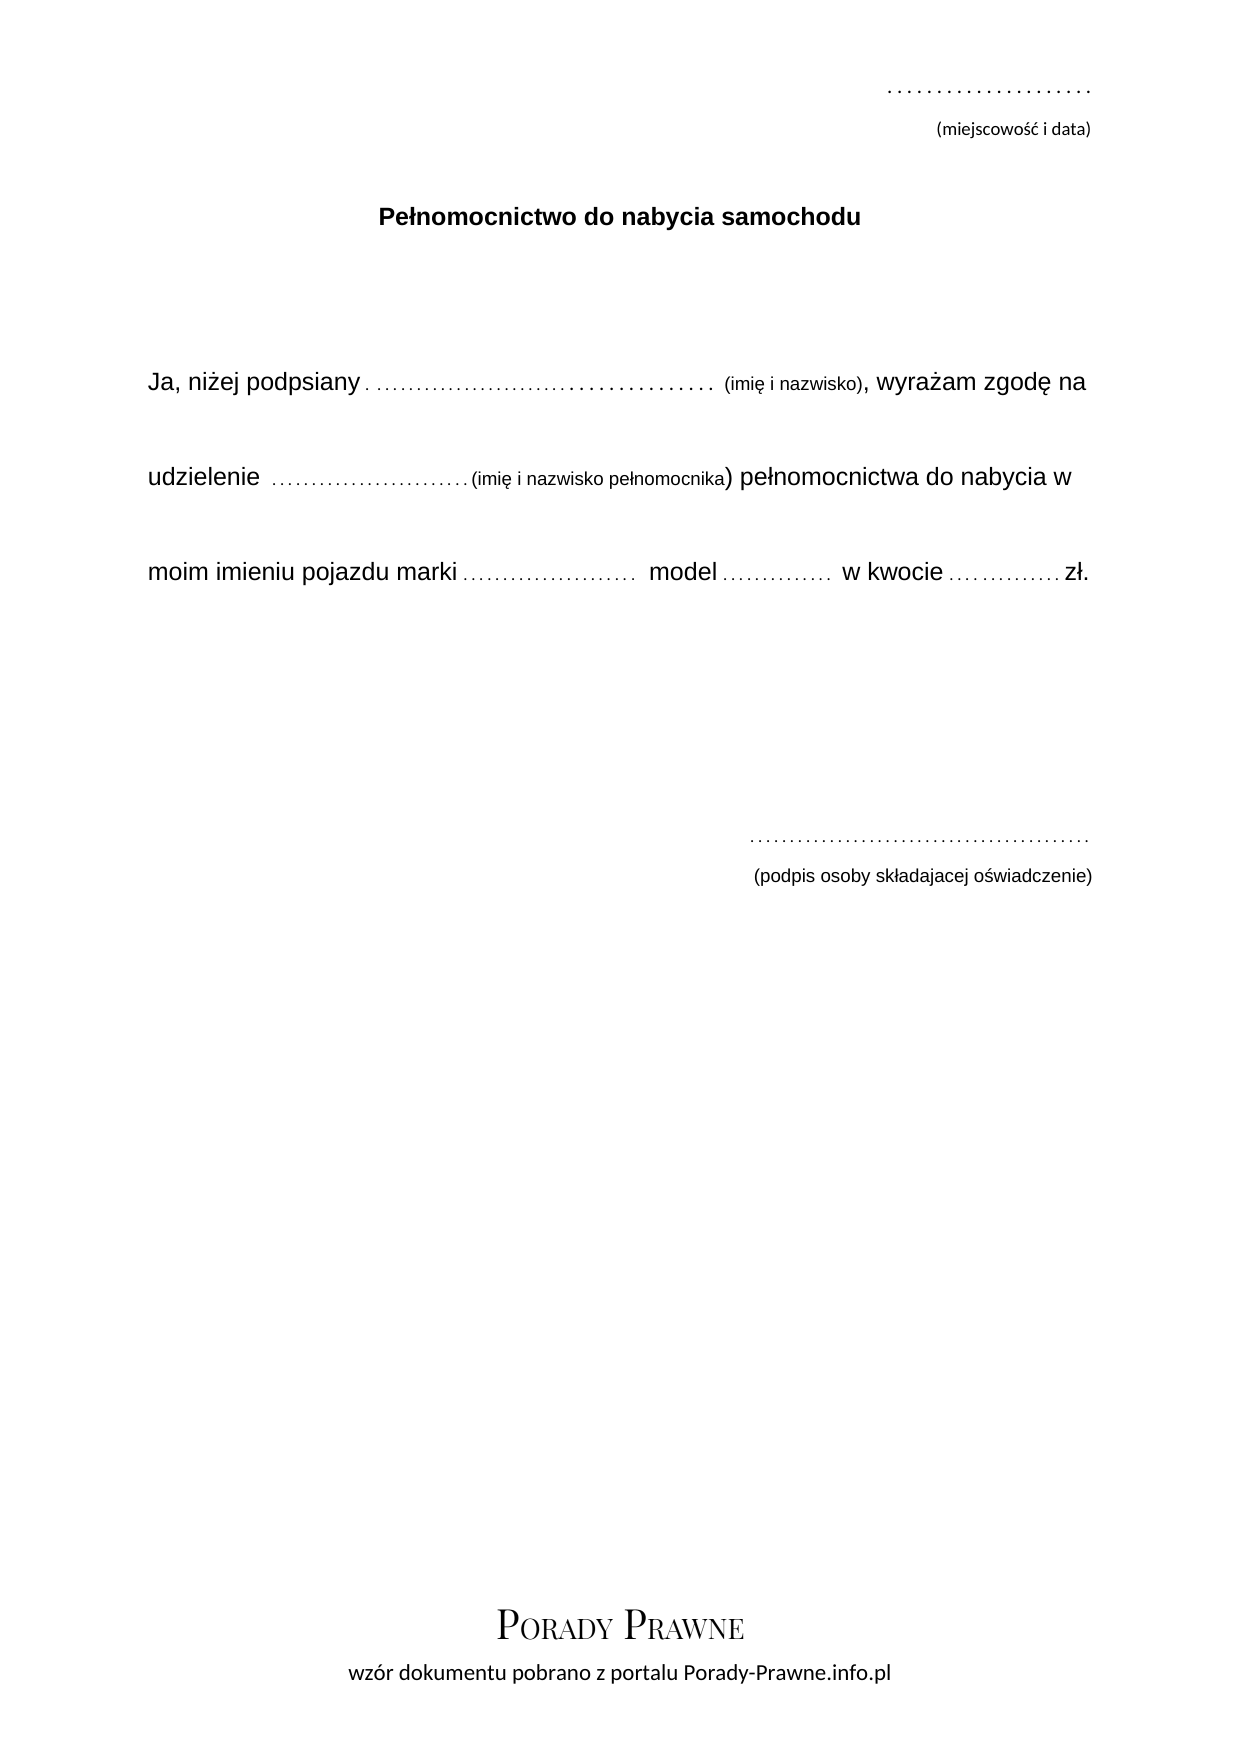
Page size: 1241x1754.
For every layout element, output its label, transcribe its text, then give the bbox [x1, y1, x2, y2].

text Pełnomocnictwo do nabycia samochodu [148, 202, 1093, 231]
text moim imieniu pojazdu marki . . . . . . . . . . . . . . . . . . . . . . model . . . . . . . . . . . . . . w kwocie . . . . . . . . . . . . . . zł. [148, 556, 1093, 587]
text . . . . . . . . . . . . . . . . . . . . . . . . . . . . . . . . . . . . . . . . . . . [148, 827, 1093, 847]
text (miejscowość i data) [148, 117, 1093, 140]
text (podpis osoby składajacej oświadczenie) [148, 865, 1093, 886]
text udzielenie . . . . . . . . . . . . . . . . . . . . . . . . . (imię i nazwisko pełnomocnika) pełnomocnictwa do nabycia w [148, 462, 1093, 491]
text . . . . . . . . . . . . . . . . . . . . . [148, 74, 1093, 99]
text Ja, niżej podpsiany . . . . . . . . . . . . . . . . . . . . . . . . . . . . . . . . . . . . . . . . (imię i nazwisko), wyrażam zgodę na [148, 366, 1093, 397]
